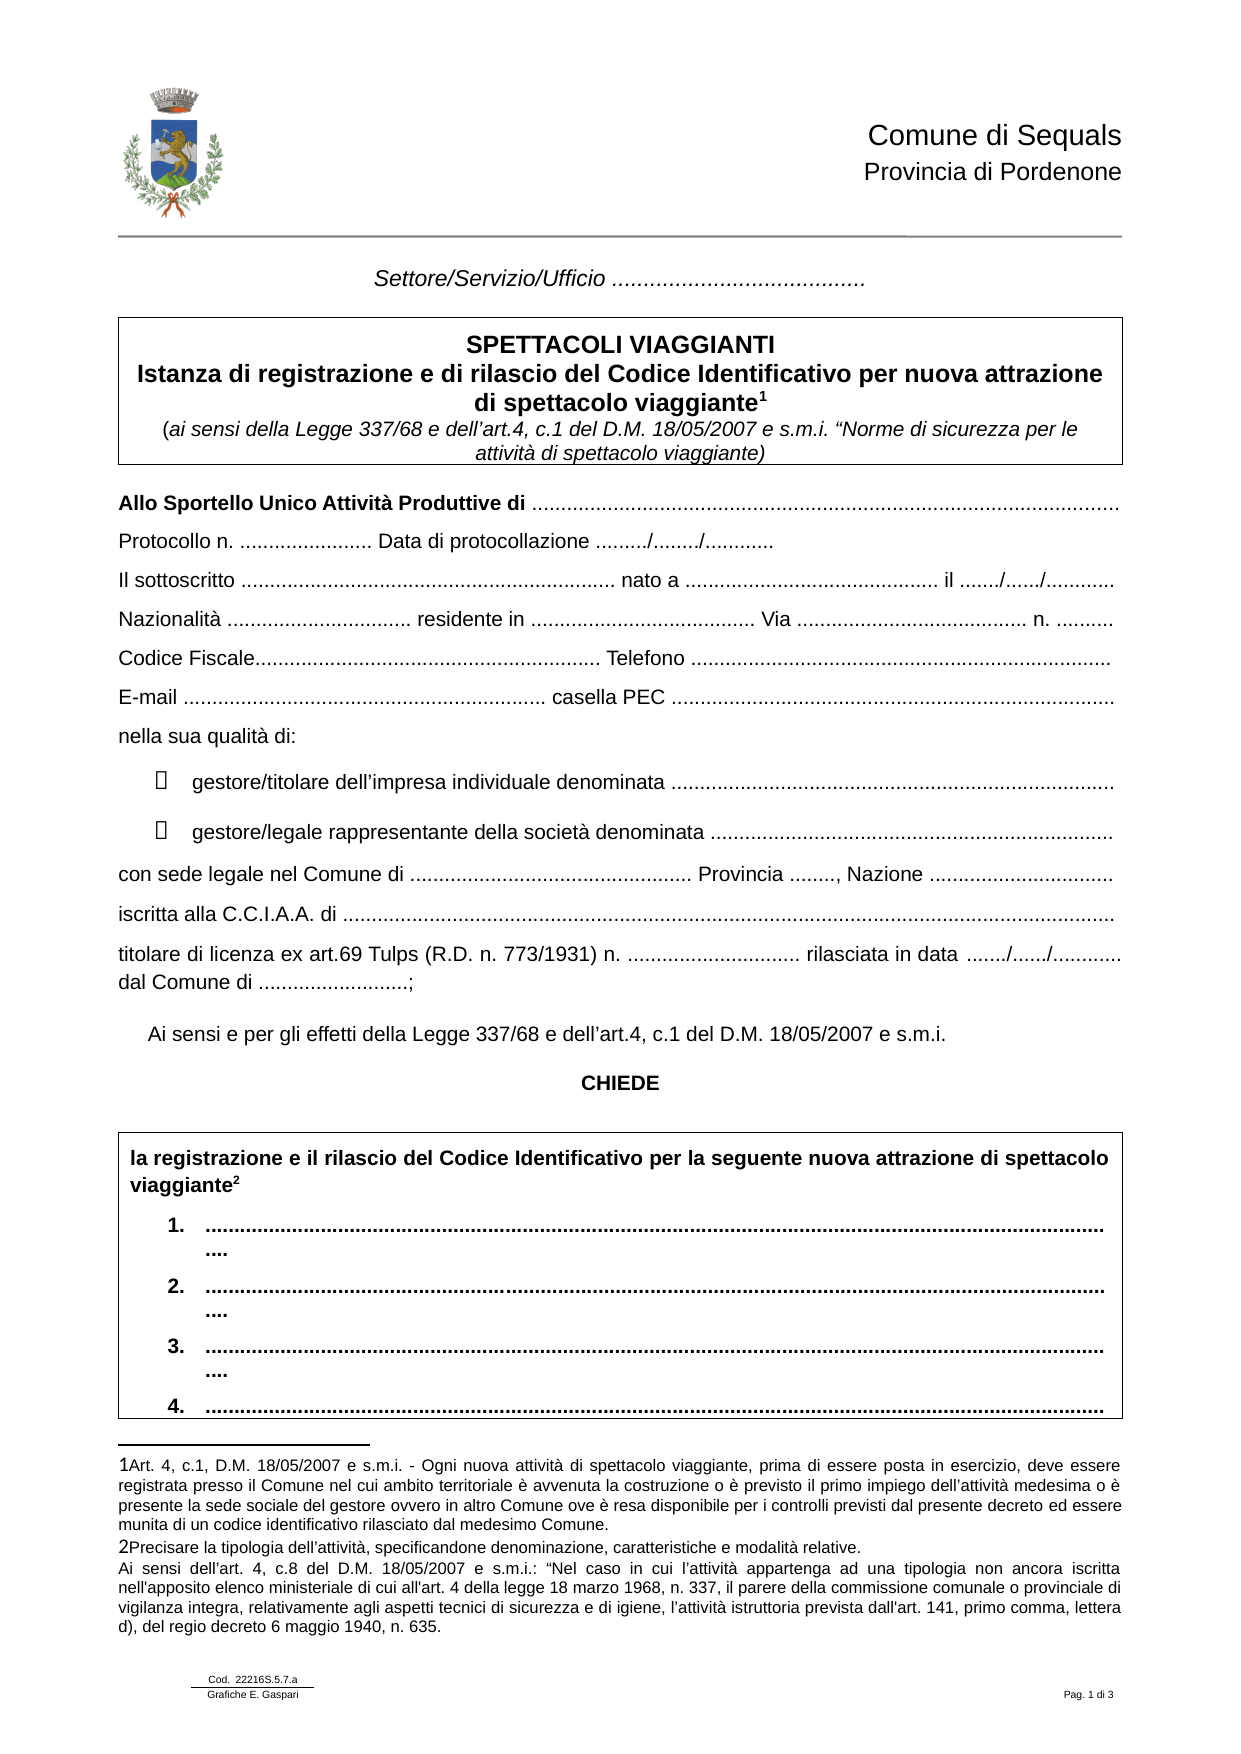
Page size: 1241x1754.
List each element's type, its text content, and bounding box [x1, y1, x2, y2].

text Protocollo n. ....................... Data di protocollazione ........./......../............ [118, 529, 1122, 553]
text titolare di licenza ex art.69 Tulps (R.D. n. 773/1931) n. .............................. rilasciata in data ......./....../............ dal Comune di ..........................; [118, 942, 1122, 994]
text Codice Fiscale............................................................ Telefono ......................................................................... [118, 646, 1122, 670]
text iscritta alla C.C.I.A.A. di ...................................................................................................................................... [118, 902, 1122, 926]
table_header SPETTACOLI VIAGGIANTI Istanza di registrazione e di rilascio del Codice Identificativo per nuova attrazione di spettacolo viaggiante (ai sensi della Legge 337/68 e dell’art.4, c.1 del D.M. 18/05/2007 e s.m.i. “Norme di sicurezza per le attività di spettacolo viaggiante) [119, 318, 1122, 464]
text E-mail ............................................................... casella PEC ............................................................................. [118, 685, 1122, 709]
text Il sottoscritto ................................................................. nato a ............................................ il ......./....../............ [118, 568, 1122, 592]
text con sede legale nel Comune di ................................................. Provincia ........, Nazione ................................ [118, 862, 1122, 886]
text  gestore/legale rappresentante della società denominata ...................................................................... [153, 812, 1122, 846]
text nella sua qualità di: [118, 723, 1122, 747]
table_header la registrazione e il rilascio del Codice Identificativo per la seguente nuova attrazione di spettacolo viaggiante ................................................................................................................................................................ ................................................................................................................................................................ ................................................................................................................................................................ ................................................................................................................................................................ ................................................................................................................................................................ e, per tale finalità: la verifica dell’idoneità della documentazione tecnica illustrativa e certificativa allegata, sottoscritta da professionista abilitato, direttamente o tramite apposita certificazione da parte di organismo di certificazione accreditato, atta a dimostrare la sussistenza dei requisiti tecnici di cui all'art.3 del D.M. 18/05/2007 e s.m.i., comprensiva di: a) copia del manuale di uso e manutenzione dell’attività, redatto dal costruttore con le istruzioni complete, incluse quelle relative al montaggio e smontaggio, al funzionamento e alla manutenzione; b) copia del libretto dell’attività. di sottoporre l’attività ad un controllo di regolare funzionamento nelle ordinarie condizioni di esercizio e di accertare l’esistenza di un verbale di collaudo redatto da professionista abilitato o di apposita certificazione da parte di organismo di certificazione accreditato. Ai fini della competenza della Commissione di vigilanza, si evidenzia che la capienza presunta di ogni singola attrazione è  inferiore  superiore ai 1.300 posti. [119, 1133, 1122, 1418]
text Allo Sportello Unico Attività Produttive di [118, 490, 1122, 514]
text Nazionalità ................................ residente in ....................................... Via ........................................ n. .......... [118, 607, 1122, 631]
text Comune di Sequals [224, 118, 1122, 152]
text Settore/Servizio/Ufficio ........................................ [118, 265, 1122, 291]
picture [122, 87, 224, 219]
subtitle CHIEDE [118, 1071, 1122, 1095]
text  gestore/titolare dell’impresa individuale denominata ............................................................................. [153, 762, 1122, 796]
text Ai sensi e per gli effetti della Legge 337/68 e dell’art.4, c.1 del D.M. 18/05/2007 e s.m.i. [118, 1022, 1122, 1046]
text Provincia di Pordenone [224, 157, 1122, 185]
